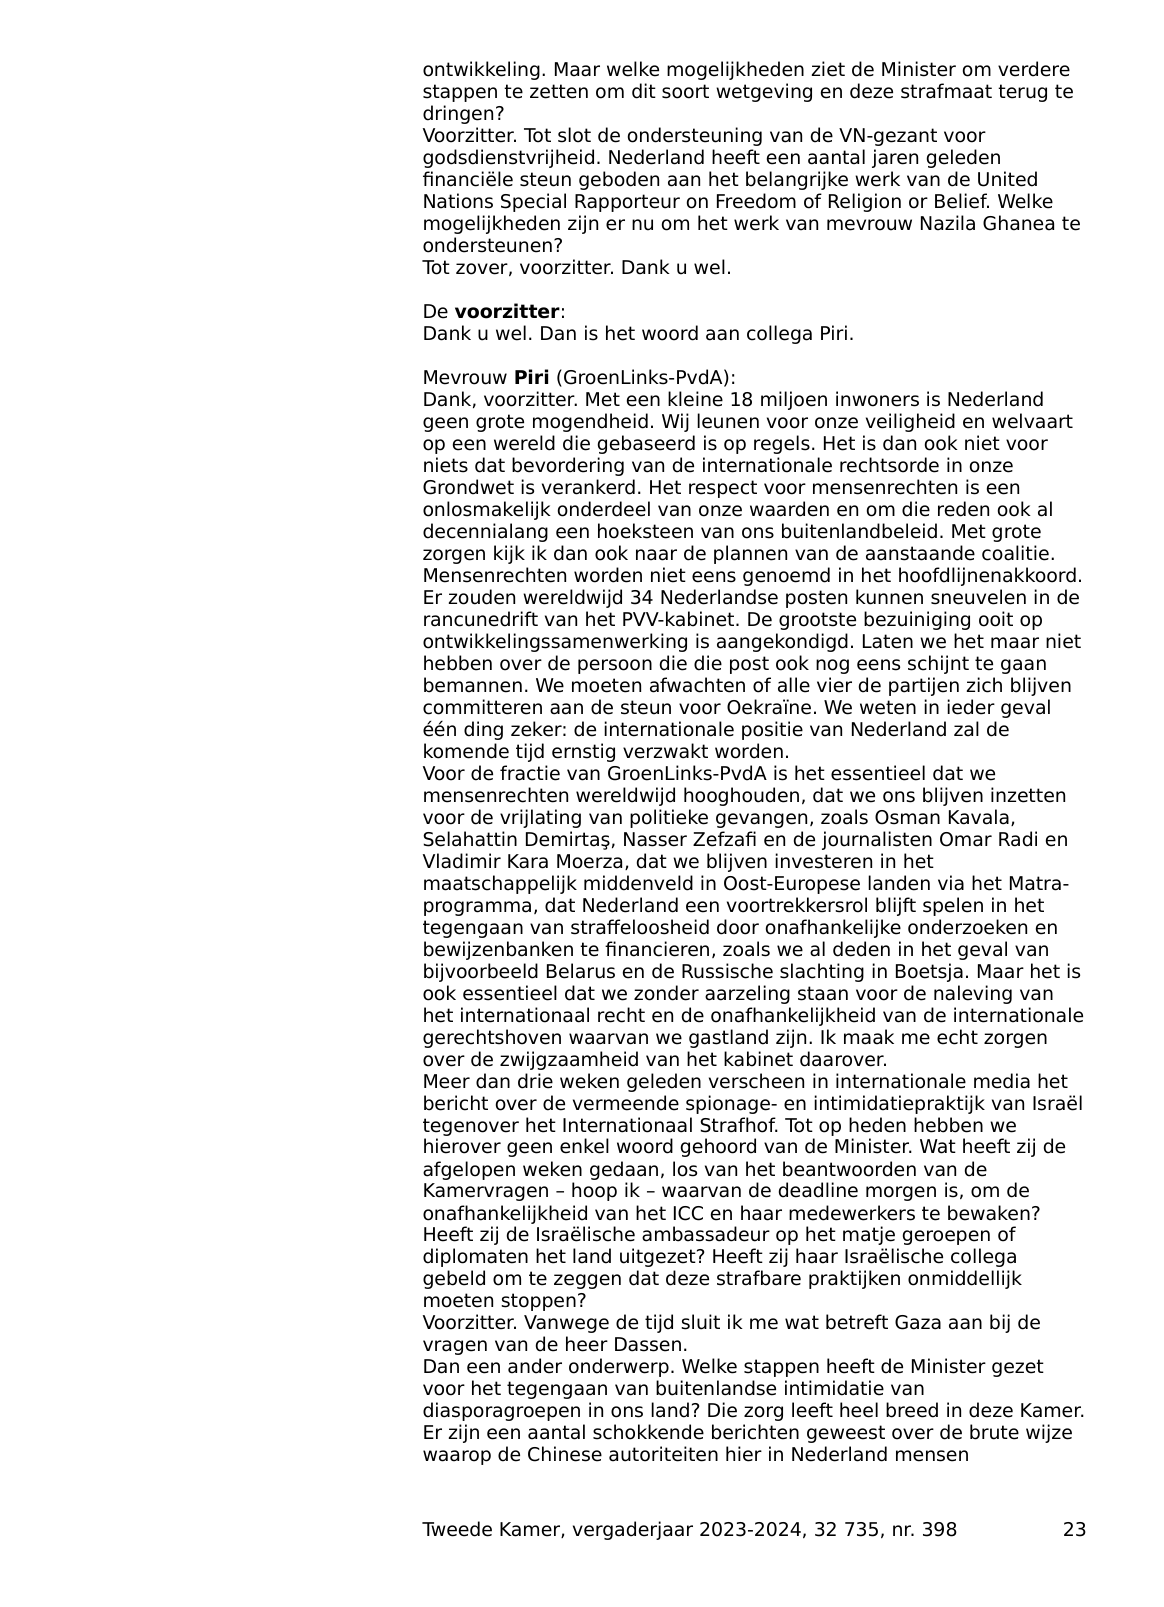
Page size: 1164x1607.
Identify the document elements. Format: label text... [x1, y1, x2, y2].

text Dank, voorzitter. Met een kleine 18 miljoen inwoners is Nederland geen grote mogendheid. Wij leunen voor onze veiligheid en welvaart op een wereld die gebaseerd is op regels. Het is dan ook niet voor niets dat bevordering van de internationale rechtsorde in onze Grondwet is verankerd. Het respect voor mensenrechten is een onlosmakelijk onderdeel van onze waarden en om die reden ook al decennialang een hoeksteen van ons buitenlandbeleid. Met grote zorgen kijk ik dan ook naar de plannen van de aanstaande coalitie. Mensenrechten worden niet eens genoemd in het hoofdlijnenakkoord. Er zouden wereldwijd 34 Nederlandse posten kunnen sneuvelen in de rancunedrift van het PVV-kabinet. De grootste bezuiniging ooit op ontwikkelingssamenwerking is aangekondigd. Laten we het maar niet hebben over de persoon die die post ook nog eens schijnt te gaan bemannen. We moeten afwachten of alle vier de partijen zich blijven committeren aan de steun voor Oekraïne. We weten in ieder geval één ding zeker: de internationale positie van Nederland zal de komende tijd ernstig verzwakt worden. [422, 389, 1087, 763]
text Voorzitter. Vanwege de tijd sluit ik me wat betreft Gaza aan bij de vragen van de heer Dassen. [422, 1312, 1087, 1356]
text ontwikkeling. Maar welke mogelijkheden ziet de Minister om verdere stappen te zetten om dit soort wetgeving en deze strafmaat terug te dringen? [422, 59, 1087, 125]
text Dan een ander onderwerp. Welke stappen heeft de Minister gezet voor het tegengaan van buitenlandse intimidatie van diasporagroepen in ons land? Die zorg leeft heel breed in deze Kamer. Er zijn een aantal schokkende berichten geweest over de brute wijze waarop de Chinese autoriteiten hier in Nederland mensen [422, 1356, 1087, 1466]
text Tot zover, voorzitter. Dank u wel. [422, 257, 1087, 279]
text Voorzitter. Tot slot de ondersteuning van de VN-gezant voor godsdienstvrijheid. Nederland heeft een aantal jaren geleden financiële steun geboden aan het belangrijke werk van de United Nations Special Rapporteur on Freedom of Religion or Belief. Welke mogelijkheden zijn er nu om het werk van mevrouw Nazila Ghanea te ondersteunen? [422, 125, 1087, 257]
text De voorzitter: [422, 301, 1087, 323]
text Dank u wel. Dan is het woord aan collega Piri. [422, 323, 1087, 345]
text Mevrouw Piri (GroenLinks-PvdA): [422, 367, 1087, 389]
text Meer dan drie weken geleden verscheen in internationale media het bericht over de vermeende spionage- en intimidatiepraktijk van Israël tegenover het Internationaal Strafhof. Tot op heden hebben we hierover geen enkel woord gehoord van de Minister. Wat heeft zij de afgelopen weken gedaan, los van het beantwoorden van de Kamervragen – hoop ik – waarvan de deadline morgen is, om de onafhankelijkheid van het ICC en haar medewerkers te bewaken? Heeft zij de Israëlische ambassadeur op het matje geroepen of diplomaten het land uitgezet? Heeft zij haar Israëlische collega gebeld om te zeggen dat deze strafbare praktijken onmiddellijk moeten stoppen? [422, 1071, 1087, 1312]
text Voor de fractie van GroenLinks-PvdA is het essentieel dat we mensenrechten wereldwijd hooghouden, dat we ons blijven inzetten voor de vrijlating van politieke gevangen, zoals Osman Kavala, Selahattin Demirtaş, Nasser Zefzafi en de journalisten Omar Radi en Vladimir Kara Moerza, dat we blijven investeren in het maatschappelijk middenveld in Oost-Europese landen via het Matra-programma, dat Nederland een voortrekkersrol blijft spelen in het tegengaan van straffeloosheid door onafhankelijke onderzoeken en bewijzenbanken te financieren, zoals we al deden in het geval van bijvoorbeeld Belarus en de Russische slachting in Boetsja. Maar het is ook essentieel dat we zonder aarzeling staan voor de naleving van het internationaal recht en de onafhankelijkheid van de internationale gerechtshoven waarvan we gastland zijn. Ik maak me echt zorgen over de zwijgzaamheid van het kabinet daarover. [422, 763, 1087, 1071]
